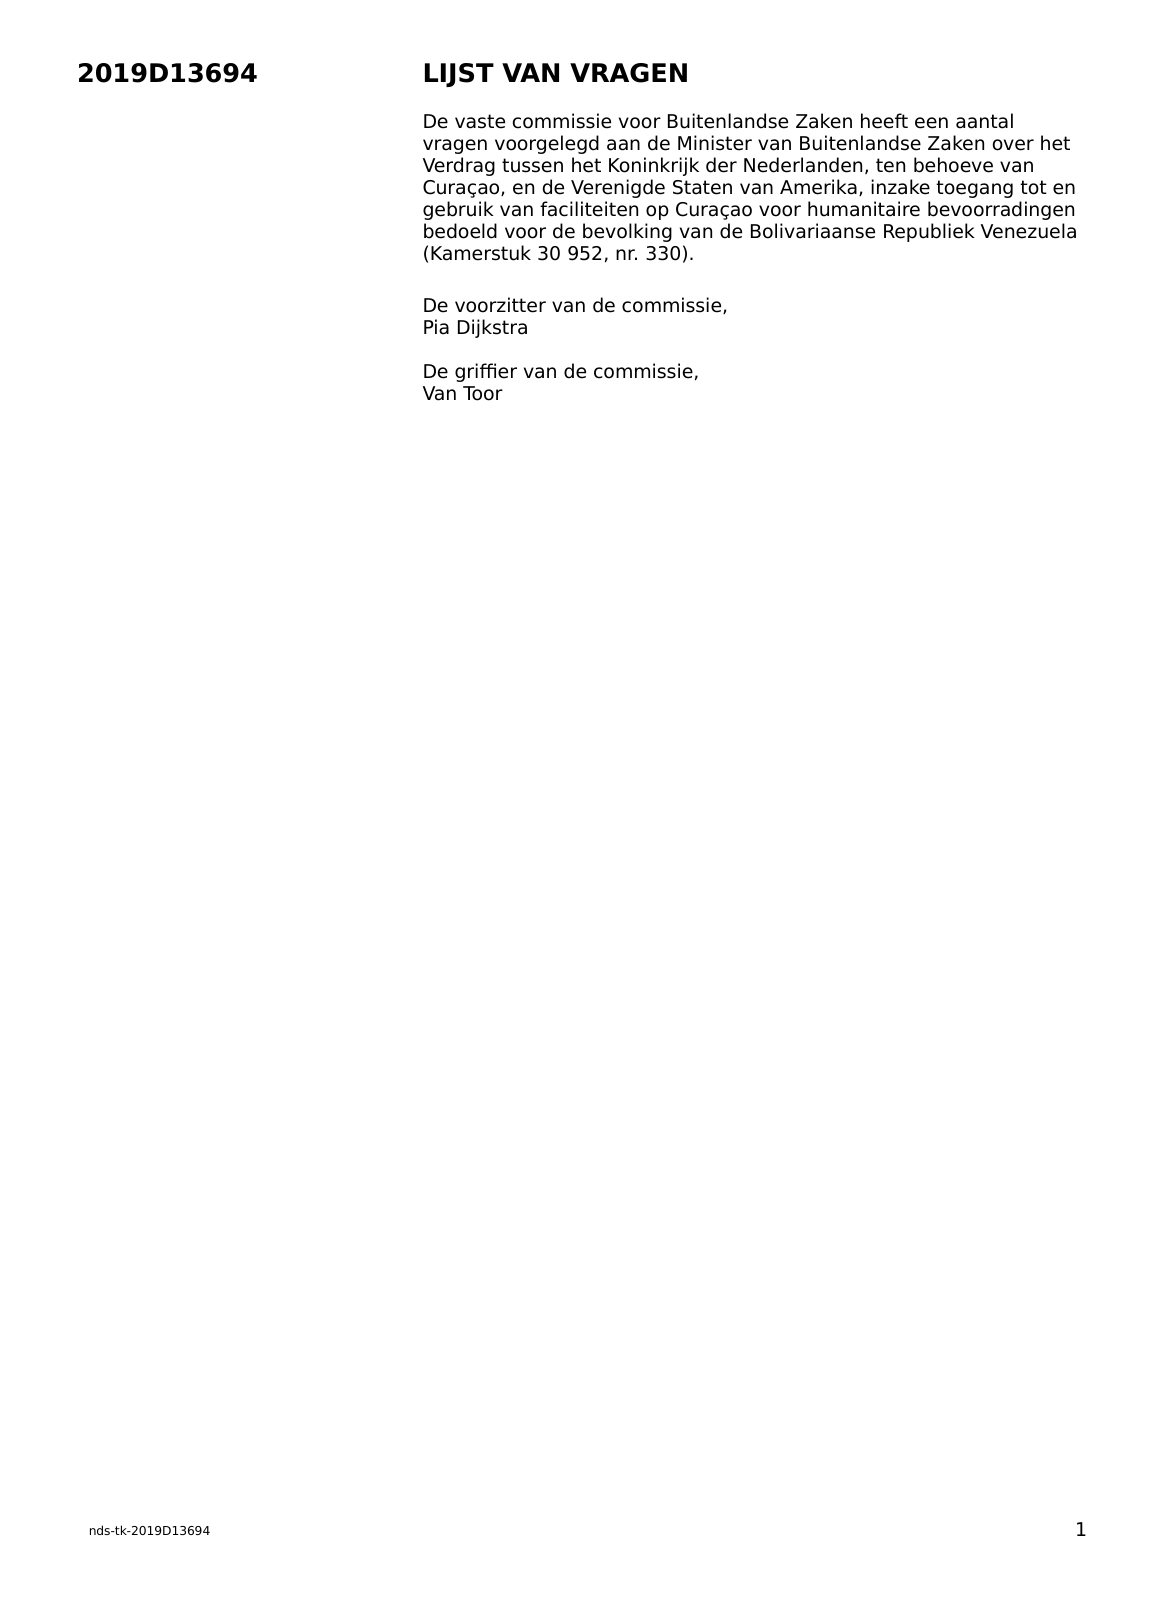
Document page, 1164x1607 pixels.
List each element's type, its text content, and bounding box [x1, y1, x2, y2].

text 2019D13694 LIJST VAN VRAGEN [77, 59, 1087, 89]
text nds-tk-2019D13694 [88, 1524, 323, 1538]
text De vaste commissie voor Buitenlandse Zaken heeft een aantal vragen voorgelegd aan de Minister van Buitenlandse Zaken over het Verdrag tussen het Koninkrijk der Nederlanden, ten behoeve van Curaçao, en de Verenigde Staten van Amerika, inzake toegang tot en gebruik van faciliteiten op Curaçao voor humanitaire bevoorradingen bedoeld voor de bevolking van de Bolivariaanse Republiek Venezuela (Kamerstuk 30 952, nr. 330). [422, 111, 1087, 265]
text De voorzitter van de commissie, Pia Dijkstra [422, 295, 1087, 339]
text De griffier van de commissie, Van Toor [422, 361, 1087, 405]
